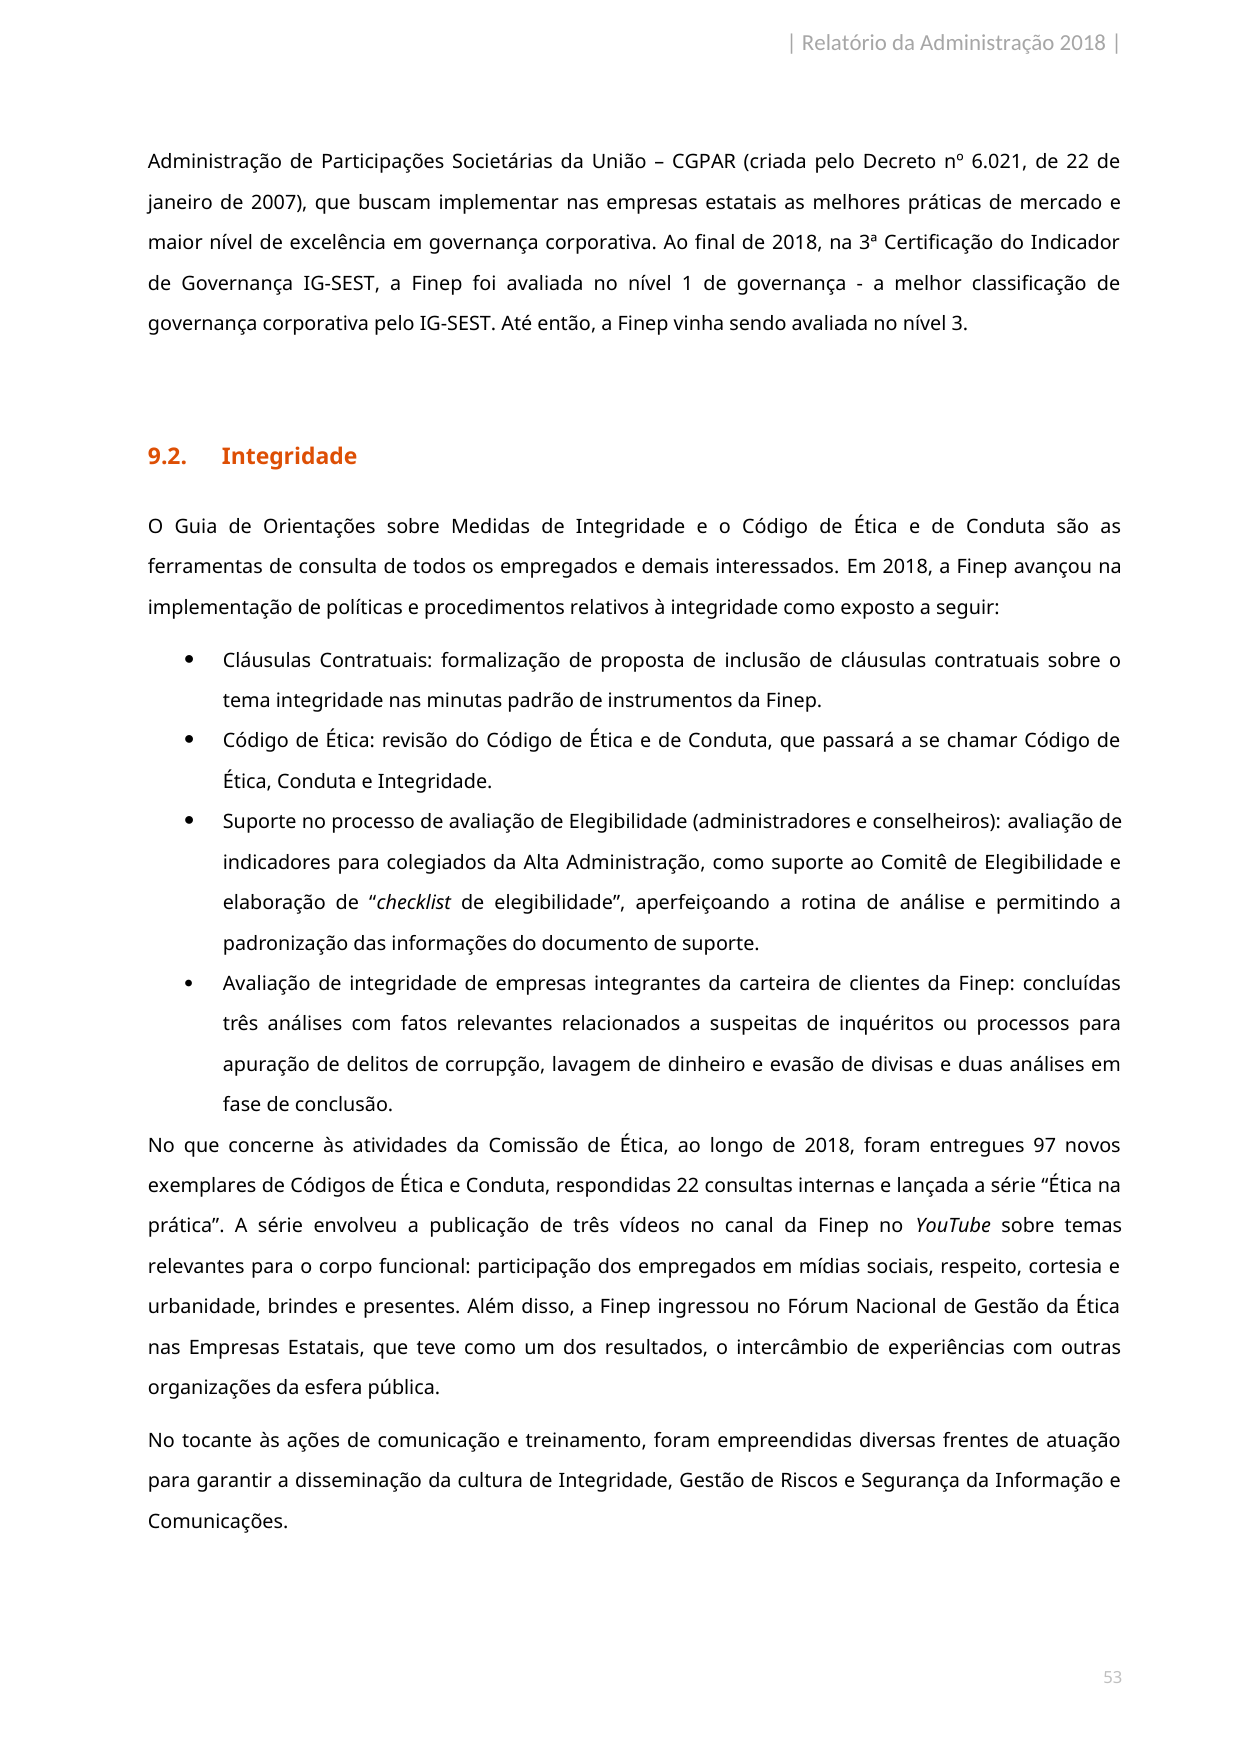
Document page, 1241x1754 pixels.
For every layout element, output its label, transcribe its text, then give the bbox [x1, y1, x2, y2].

text O Guia de Orientações sobre Medidas de Integridade e o Código de Ética e de Conduta são as ferramentas de consulta de todos os empregados e demais interessados. Em 2018, a Finep avançou na implementação de políticas e procedimentos relativos à integridade como exposto a seguir: [148, 512, 1122, 620]
list Avaliação de integridade de empresas integrantes da carteira de clientes da Finep: concluídas três análises com fatos relevantes relacionados a suspeitas de inquéritos ou processos para apuração de delitos de corrupção, lavagem de dinheiro e evasão de divisas e duas análises em fase de conclusão. [185, 969, 1122, 1117]
list Código de Ética: revisão do Código de Ética e de Conduta, que passará a se chamar Código de Ética, Conduta e Integridade. [185, 727, 1122, 794]
text No que concerne às atividades da Comissão de Ética, ao longo de 2018, foram entregues 97 novos exemplares de Códigos de Ética e Conduta, respondidas 22 consultas internas e lançada a série “Ética na prática”. A série envolveu a publicação de três vídeos no canal da Finep no YouTube sobre temas relevantes para o corpo funcional: participação dos empregados em mídias sociais, respeito, cortesia e urbanidade, brindes e presentes. Além disso, a Finep ingressou no Fórum Nacional de Gestão da Ética nas Empresas Estatais, que teve como um dos resultados, o intercâmbio de experiências com outras organizações da esfera pública. [148, 1131, 1122, 1400]
text No tocante às ações de comunicação e treinamento, foram empreendidas diversas frentes de atuação para garantir a disseminação da cultura de Integridade, Gestão de Riscos e Segurança da Informação e Comunicações. [148, 1426, 1122, 1534]
text Administração de Participações Societárias da União – CGPAR (criada pelo Decreto nº 6.021, de 22 de janeiro de 2007), que buscam implementar nas empresas estatais as melhores práticas de mercado e maior nível de excelência em governança corporativa. Ao final de 2018, na 3ª Certificação do Indicador de Governança IG-SEST, a Finep foi avaliada no nível 1 de governança - a melhor classificação de governança corporativa pelo IG-SEST. Até então, a Finep vinha sendo avaliada no nível 3. [148, 148, 1122, 336]
list Integridade [148, 440, 1122, 471]
list Suporte no processo de avaliação de Elegibilidade (administradores e conselheiros): avaliação de indicadores para colegiados da Alta Administração, como suporte ao Comitê de Elegibilidade e elaboração de “checklist de elegibilidade”, aperfeiçoando a rotina de análise e permitindo a padronização das informações do documento de suporte. [185, 807, 1122, 956]
list Cláusulas Contratuais: formalização de proposta de inclusão de cláusulas contratuais sobre o tema integridade nas minutas padrão de instrumentos da Finep. [185, 646, 1122, 713]
